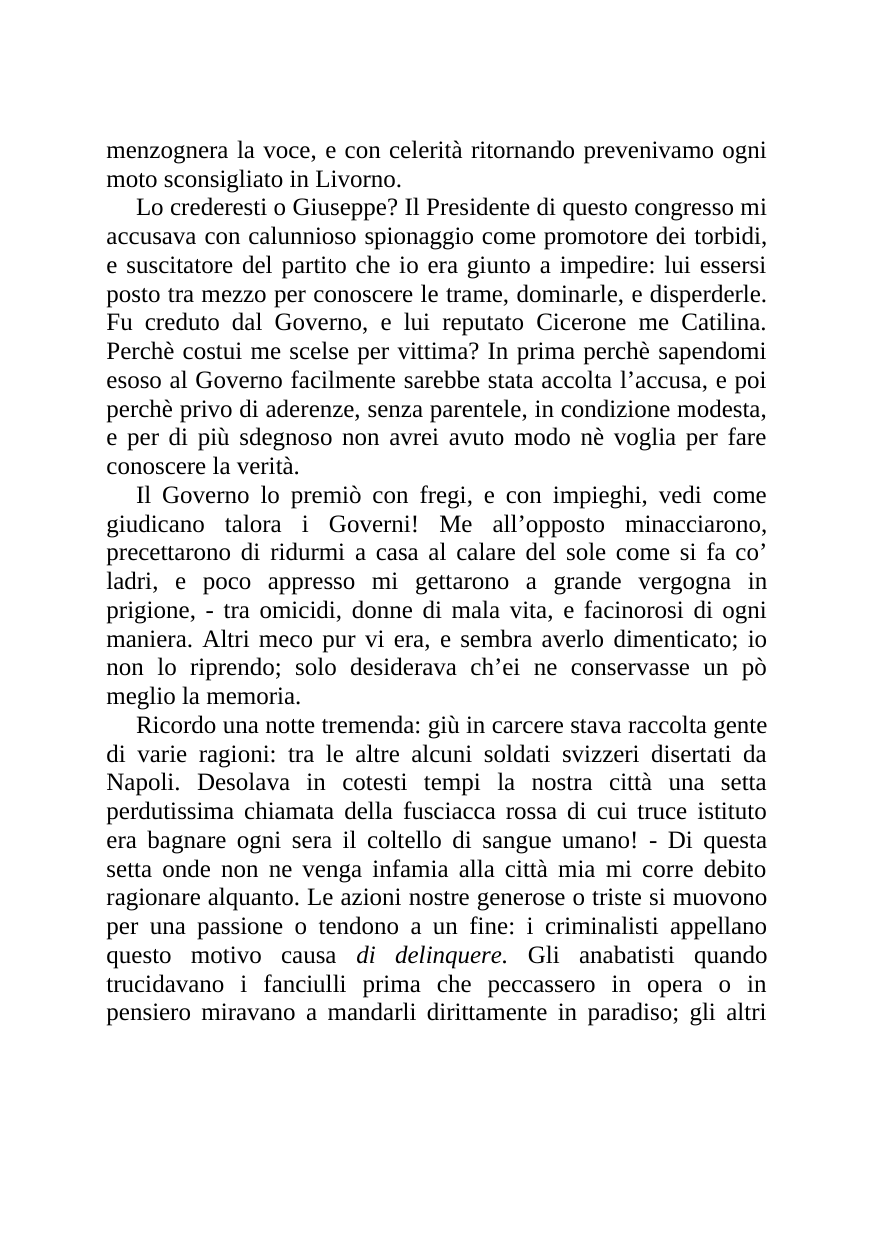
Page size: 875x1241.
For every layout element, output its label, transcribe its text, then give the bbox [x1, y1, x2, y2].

text Lo crederesti o Giuseppe? Il Presidente di questo congresso mi accusava con calunnioso spionaggio come promotore dei torbidi, e suscitatore del partito che io era giunto a impedire: lui essersi posto tra mezzo per conoscere le trame, dominarle, e disperderle. Fu creduto dal Governo, e lui reputato Cicerone me Catilina. Perchè costui me scelse per vittima? In prima perchè sapendomi esoso al Governo facilmente sarebbe stata accolta l’accusa, e poi perchè privo di aderenze, senza parentele, in condizione modesta, e per di più sdegnoso non avrei avuto modo nè voglia per fare conoscere la verità. [106, 192, 768, 480]
text menzognera la voce, e con celerità ritornando prevenivamo ogni moto sconsigliato in Livorno. [106, 135, 768, 192]
text Il Governo lo premiò con fregi, e con impieghi, vedi come giudicano talora i Governi! Me all’opposto minacciarono, precettarono di ridurmi a casa al calare del sole come si fa co’ ladri, e poco appresso mi gettarono a grande vergogna in prigione, - tra omicidi, donne di mala vita, e facinorosi di ogni maniera. Altri meco pur vi era, e sembra averlo dimenticato; io non lo riprendo; solo desiderava ch’ei ne conservasse un pò meglio la memoria. [106, 480, 768, 710]
text Ricordo una notte tremenda: giù in carcere stava raccolta gente di varie ragioni: tra le altre alcuni soldati svizzeri disertati da Napoli. Desolava in cotesti tempi la nostra città una setta perdutissima chiamata della fusciacca rossa di cui truce istituto era bagnare ogni sera il coltello di sangue umano! - Di questa setta onde non ne venga infamia alla città mia mi corre debito ragionare alquanto. Le azioni nostre generose o triste si muovono per una passione o tendono a un fine: i criminalisti appellano questo motivo causa di delinquere. Gli anabatisti quando trucidavano i fanciulli prima che peccassero in opera o in pensiero miravano a mandarli dirittamente in paradiso; gli altri [106, 710, 768, 1026]
